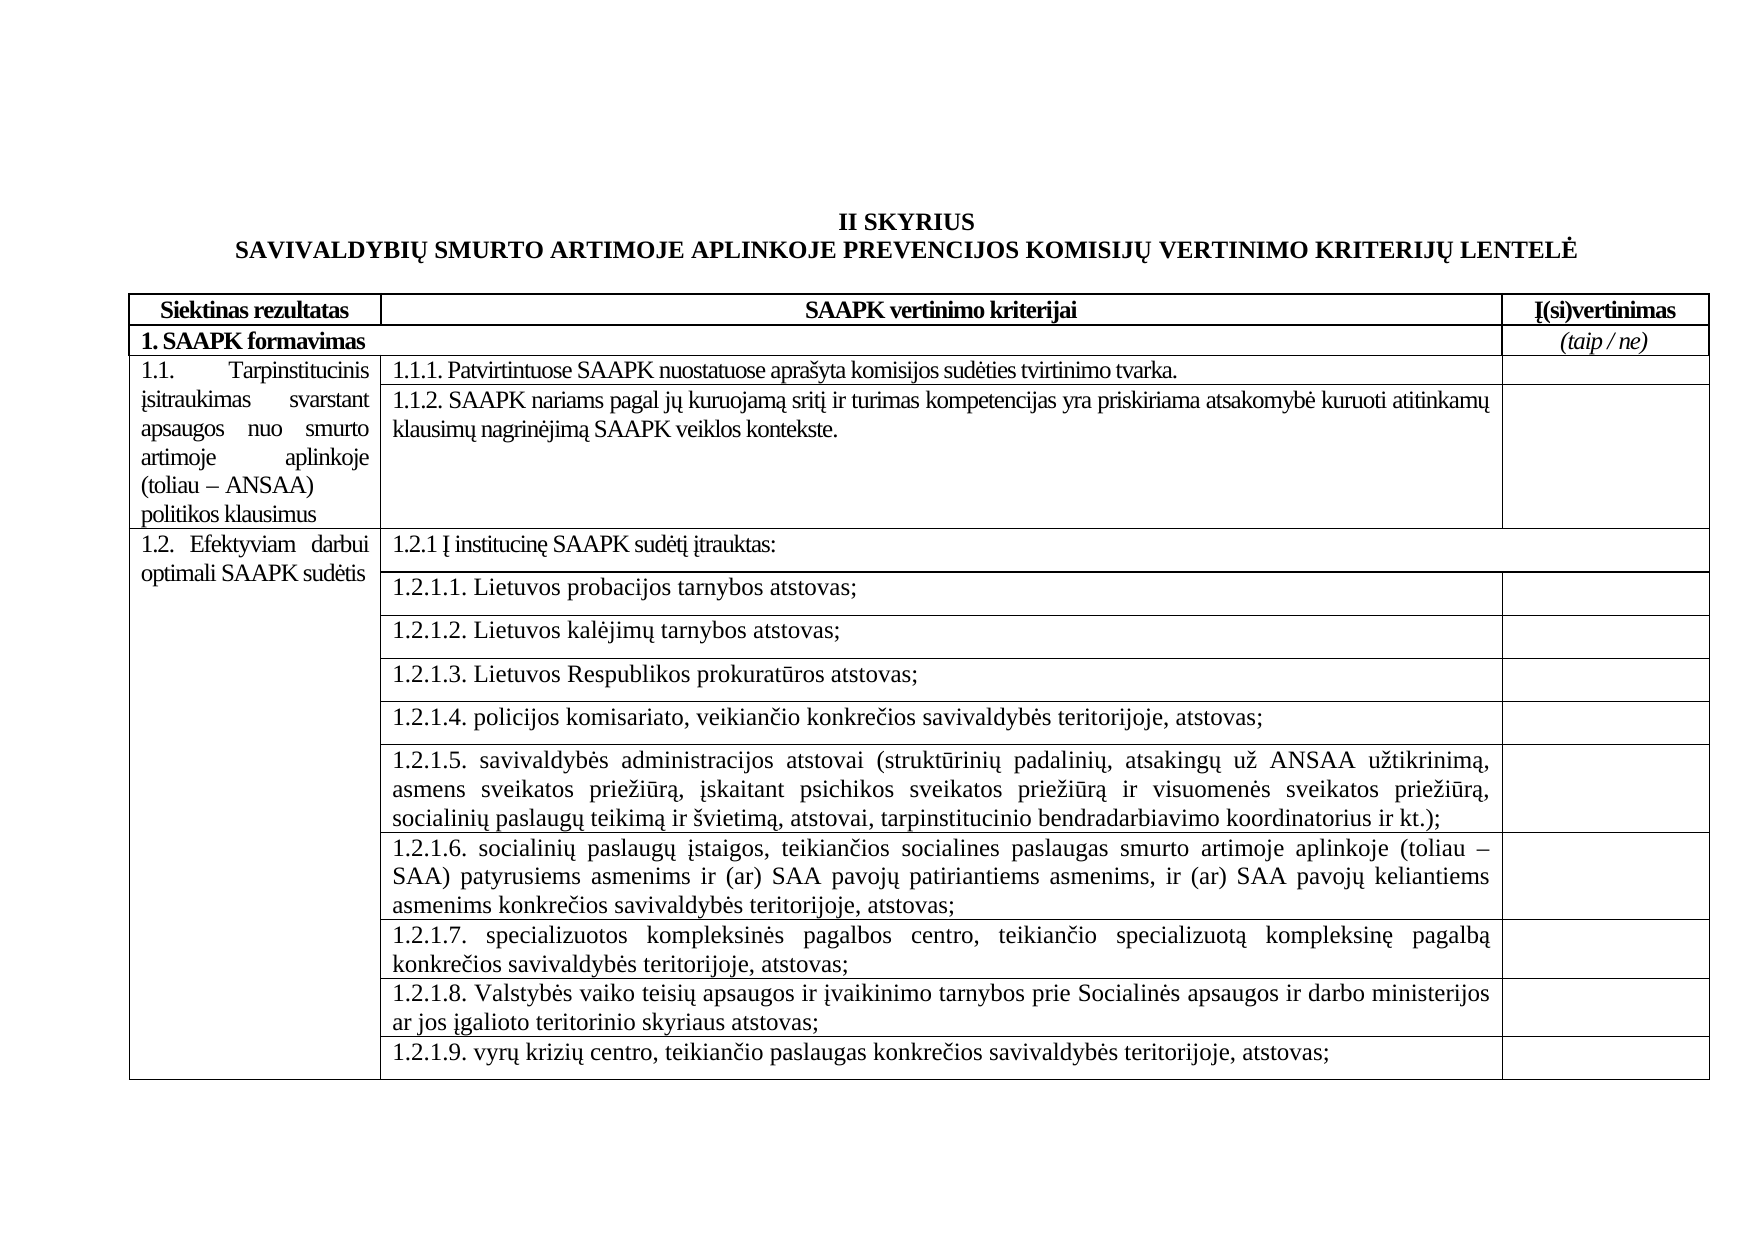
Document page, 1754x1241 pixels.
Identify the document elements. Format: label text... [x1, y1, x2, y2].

table_cell 1.1. Tarpinstitucinis įsitraukimas svarstant apsaugos nuo smurto artimoje aplinkoje (toliau – ANSAA) politikos klausimus [130, 356, 380, 528]
table_cell [1503, 745, 1709, 832]
table_cell [1503, 573, 1709, 614]
table_cell 1.2. Efektyviam darbui optimali SAAPK sudėtis [130, 529, 380, 1079]
table_header Siektinas rezultatas [130, 295, 380, 324]
table_cell 1.2.1.4. policijos komisariato, veikiančio konkrečios savivaldybės teritorijoje, atstovas; [381, 702, 1502, 744]
table_cell 1.2.1 Į institucinę SAAPK sudėtį įtrauktas: [381, 529, 1709, 571]
table_cell [1503, 979, 1709, 1036]
table_cell [1503, 659, 1709, 701]
table_cell 1. SAAPK formavimas [130, 326, 1501, 354]
table_cell (taip / ne) [1503, 326, 1708, 354]
table_cell 1.1.1. Patvirtintuose SAAPK nuostatuose aprašyta komisijos sudėties tvirtinimo tvarka. [381, 356, 1502, 384]
table_cell [1503, 616, 1709, 658]
table_cell [1503, 920, 1709, 977]
table_header Į(si)vertinimas [1503, 295, 1708, 324]
table_cell 1.2.1.8. Valstybės vaiko teisių apsaugos ir įvaikinimo tarnybos prie Socialinės apsaugos ir darbo ministerijos ar jos įgalioto teritorinio skyriaus atstovas; [381, 979, 1502, 1036]
table_header SAAPK vertinimo kriterijai [382, 295, 1501, 324]
table_cell 1.2.1.7. specializuotos kompleksinės pagalbos centro, teikiančio specializuotą kompleksinę pagalbą konkrečios savivaldybės teritorijoje, atstovas; [381, 920, 1502, 977]
text II SKYRIUS [118, 207, 1695, 235]
table_cell 1.1.2. SAAPK nariams pagal jų kuruojamą sritį ir turimas kompetencijas yra priskiriama atsakomybė kuruoti atitinkamų klausimų nagrinėjimą SAAPK veiklos kontekste. [381, 385, 1502, 528]
table_cell [1503, 702, 1709, 744]
table_cell [1503, 356, 1709, 384]
table_cell 1.2.1.5. savivaldybės administracijos atstovai (struktūrinių padalinių, atsakingų už ANSAA užtikrinimą, asmens sveikatos priežiūrą, įskaitant psichikos sveikatos priežiūrą ir visuomenės sveikatos priežiūrą, socialinių paslaugų teikimą ir švietimą, atstovai, tarpinstitucinio bendradarbiavimo koordinatorius ir kt.); [381, 745, 1502, 832]
table_cell [1503, 385, 1709, 528]
table_cell 1.2.1.3. Lietuvos Respublikos prokuratūros atstovas; [381, 659, 1502, 701]
text SAVIVALDYBIŲ SMURTO ARTIMOJE APLINKOJE PREVENCIJOS KOMISIJŲ VERTINIMO KRITERIJŲ LENTELĖ [118, 235, 1695, 264]
table_cell 1.2.1.9. vyrų krizių centro, teikiančio paslaugas konkrečios savivaldybės teritorijoje, atstovas; [381, 1037, 1502, 1079]
table_cell 1.2.1.1. Lietuvos probacijos tarnybos atstovas; [381, 573, 1502, 614]
table_cell [1503, 1037, 1709, 1079]
table_cell 1.2.1.2. Lietuvos kalėjimų tarnybos atstovas; [381, 616, 1502, 658]
table_cell [1503, 833, 1709, 919]
table_cell 1.2.1.6. socialinių paslaugų įstaigos, teikiančios socialines paslaugas smurto artimoje aplinkoje (toliau – SAA) patyrusiems asmenims ir (ar) SAA pavojų patiriantiems asmenims, ir (ar) SAA pavojų keliantiems asmenims konkrečios savivaldybės teritorijoje, atstovas; [381, 833, 1502, 919]
